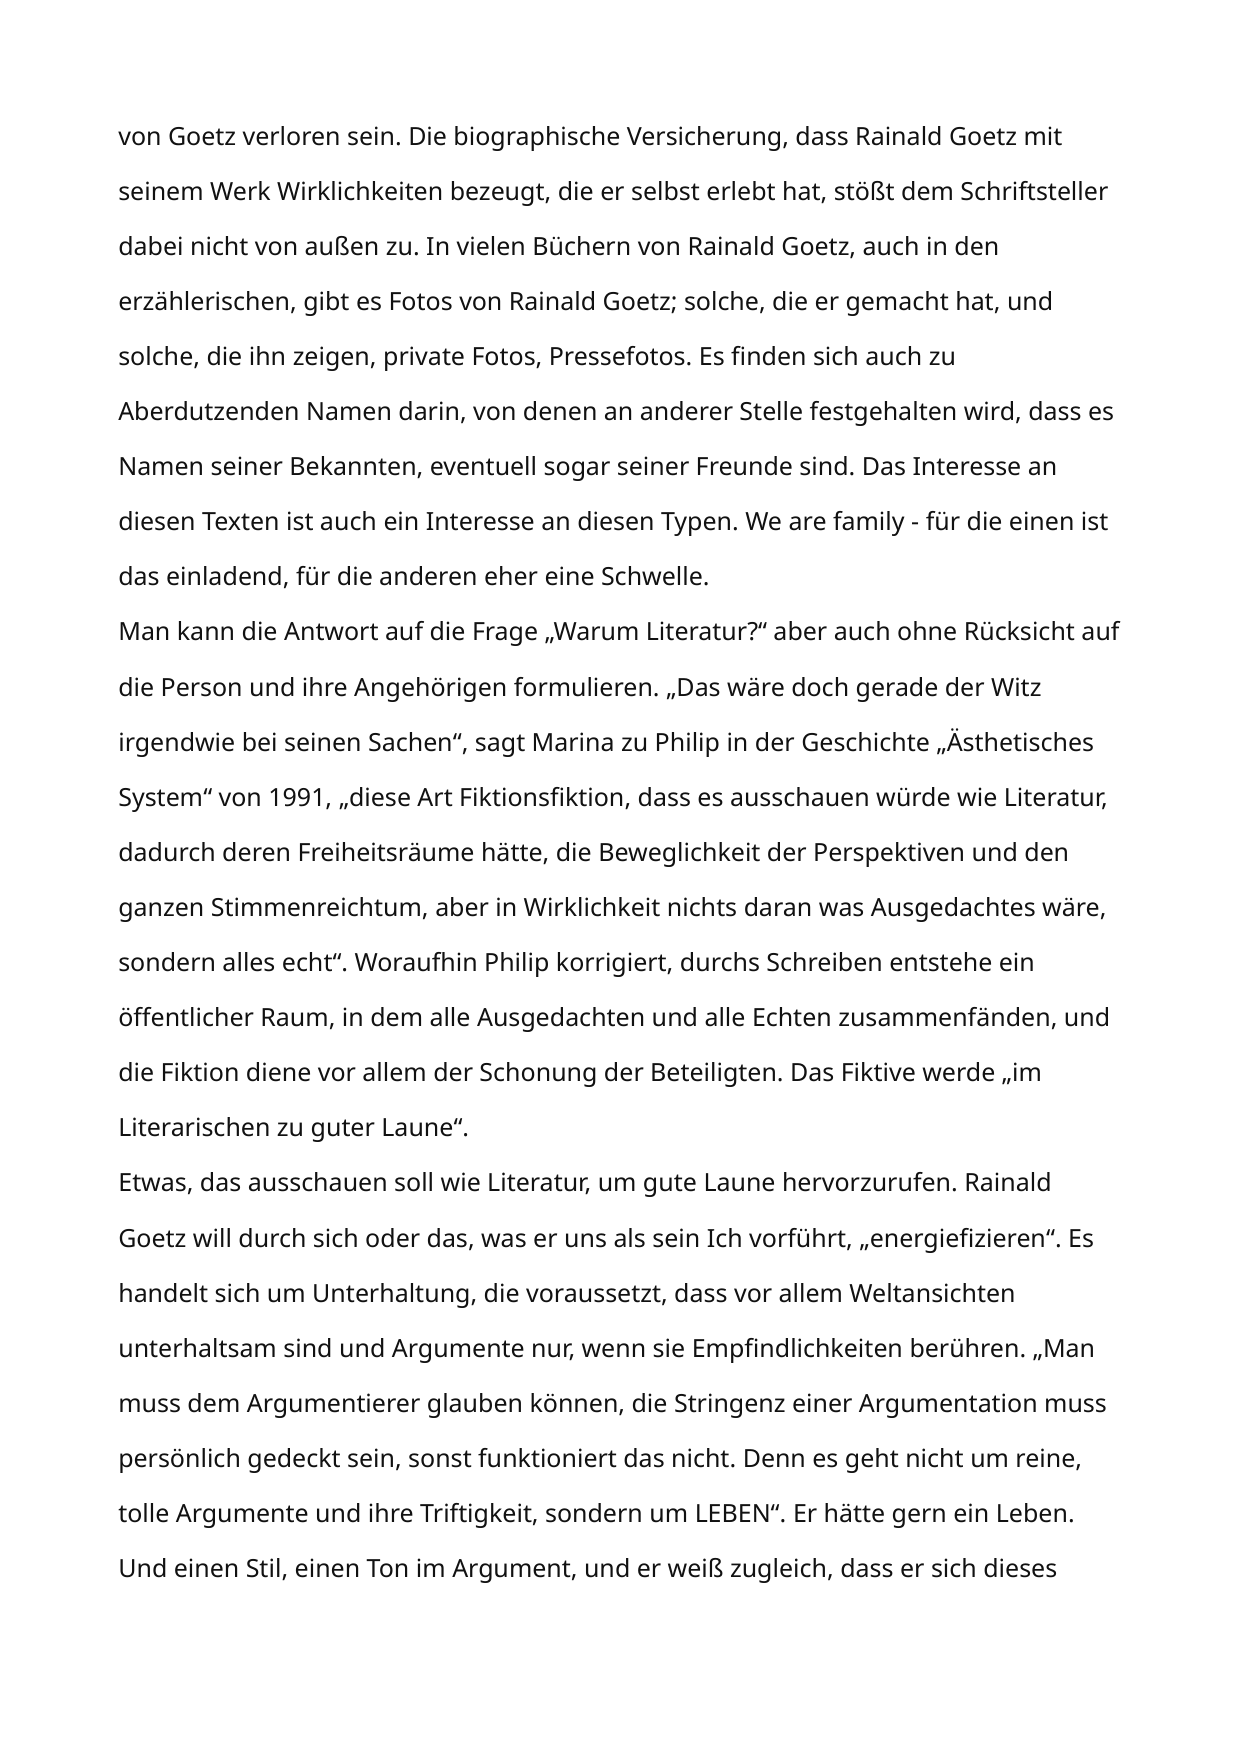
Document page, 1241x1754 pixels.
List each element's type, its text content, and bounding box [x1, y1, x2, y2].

text Etwas, das ausschauen soll wie Literatur, um gute Laune hervorzurufen. Rainald Goetz will durch sich oder das, was er uns als sein Ich vorführt, „energiefizieren“. Es handelt sich um Unterhaltung, die voraussetzt, dass vor allem Weltansichten unterhaltsam sind und Argumente nur, wenn sie Empfindlichkeiten berühren. „Man muss dem Argumentierer glauben können, die Stringenz einer Argumentation muss persönlich gedeckt sein, sonst funktioniert das nicht. Denn es geht nicht um reine, tolle Argumente und ihre Triftigkeit, sondern um LEBEN“. Er hätte gern ein Leben. Und einen Stil, einen Ton im Argument, und er weiß zugleich, dass er sich dieses [118, 1165, 1122, 1585]
text von Goetz verloren sein. Die biographische Versicherung, dass Rainald Goetz mit seinem Werk Wirklichkeiten bezeugt, die er selbst erlebt hat, stößt dem Schriftsteller dabei nicht von außen zu. In vielen Büchern von Rainald Goetz, auch in den erzählerischen, gibt es Fotos von Rainald Goetz; solche, die er gemacht hat, und solche, die ihn zeigen, private Fotos, Pressefotos. Es finden sich auch zu Aberdutzenden Namen darin, von denen an anderer Stelle festgehalten wird, dass es Namen seiner Bekannten, eventuell sogar seiner Freunde sind. Das Interesse an diesen Texten ist auch ein Interesse an diesen Typen. We are family - für die einen ist das einladend, für die anderen eher eine Schwelle. [118, 118, 1122, 593]
text Man kann die Antwort auf die Frage „Warum Literatur?“ aber auch ohne Rücksicht auf die Person und ihre Angehörigen formulieren. „Das wäre doch gerade der Witz irgendwie bei seinen Sachen“, sagt Marina zu Philip in der Geschichte „Ästhetisches System“ von 1991, „diese Art Fiktionsfiktion, dass es ausschauen würde wie Literatur, dadurch deren Freiheitsräume hätte, die Beweglichkeit der Perspektiven und den ganzen Stimmenreichtum, aber in Wirklichkeit nichts daran was Ausgedachtes wäre, sondern alles echt“. Woraufhin Philip korrigiert, durchs Schreiben entstehe ein öffentlicher Raum, in dem alle Ausgedachten und alle Echten zusammenfänden, und die Fiktion diene vor allem der Schonung der Beteiligten. Das Fiktive werde „im Literarischen zu guter Laune“. [118, 614, 1122, 1144]
